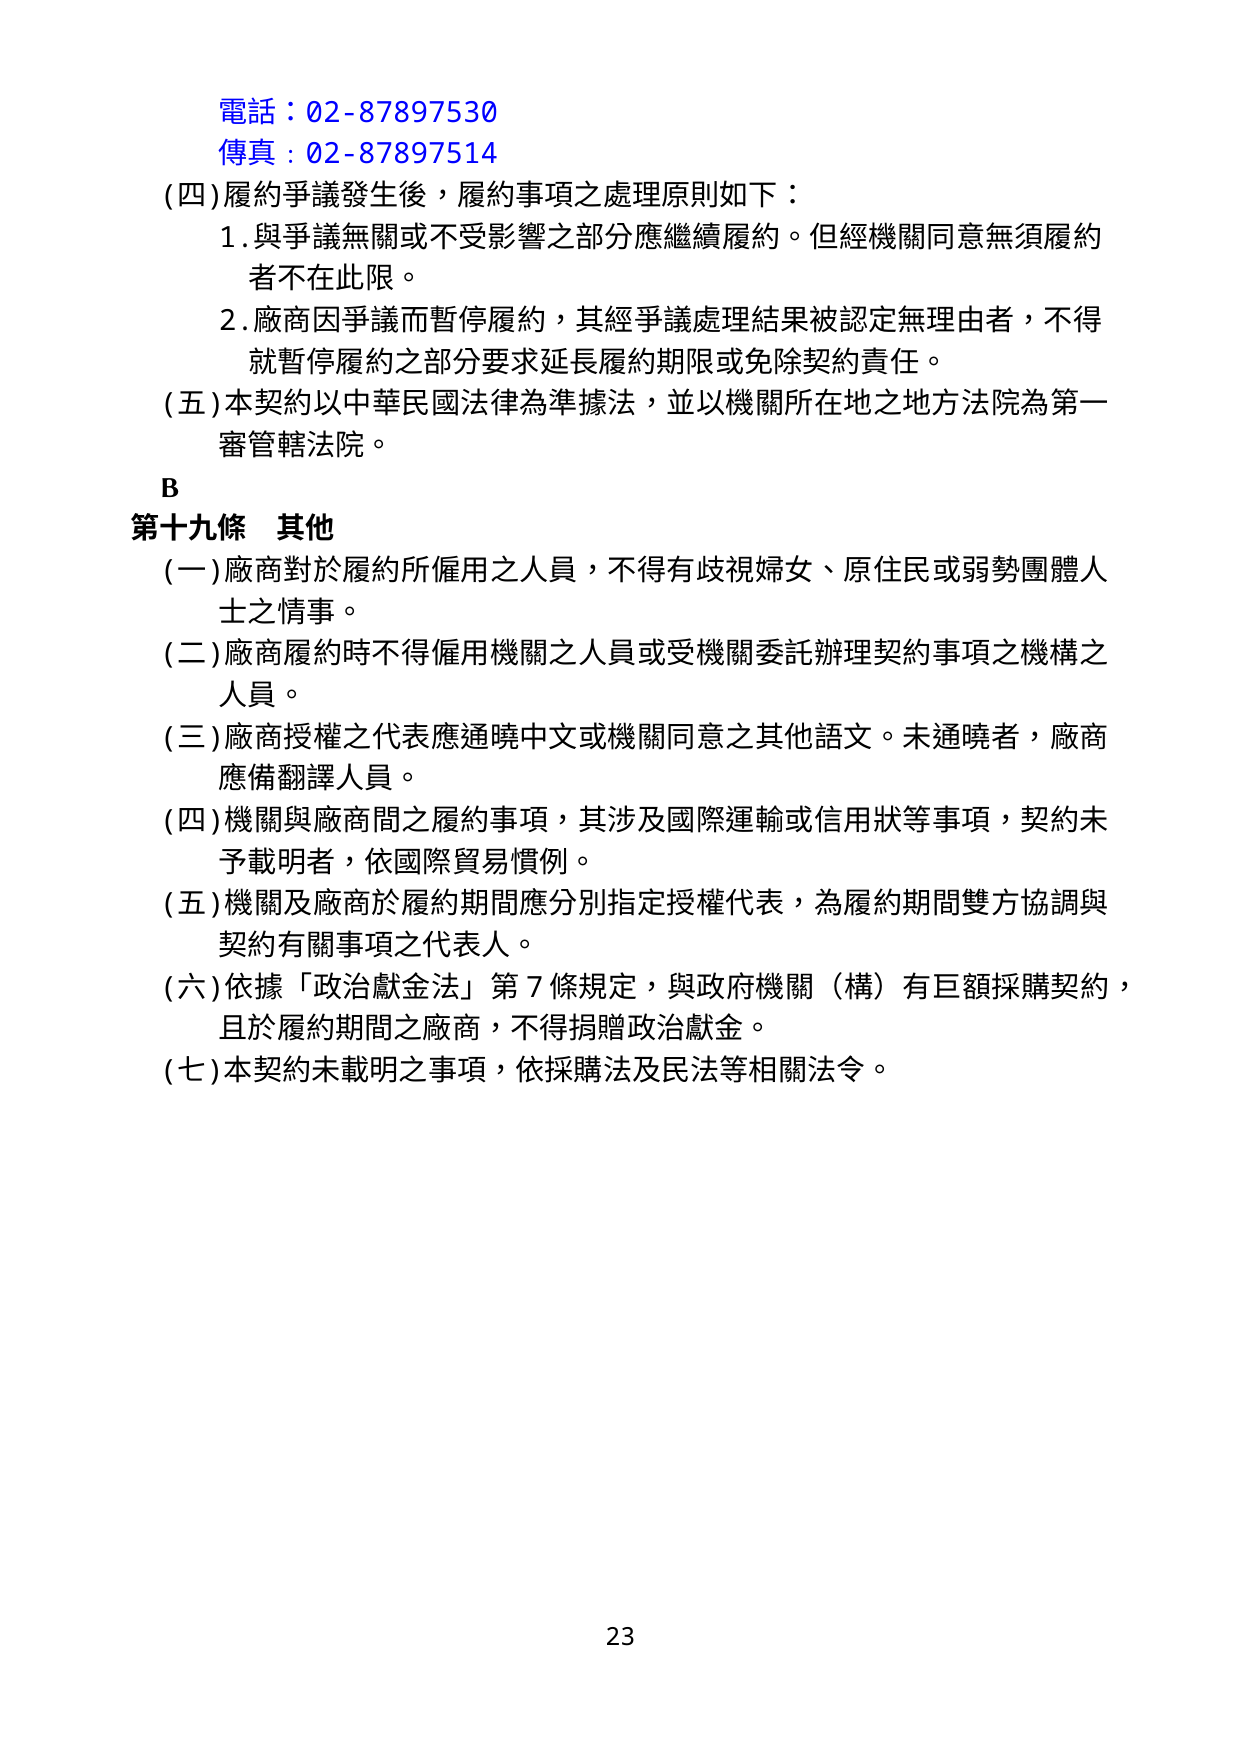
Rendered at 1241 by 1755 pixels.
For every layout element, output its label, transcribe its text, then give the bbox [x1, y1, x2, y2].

text  [159, 464, 1110, 505]
text (四)機關與廠商間之履約事項，其涉及國際運輸或信用狀等事項，契約未予載明者，依國際貿易慣例。 [159, 797, 1110, 880]
text (五)機關及廠商於履約期間應分別指定授權代表，為履約期間雙方協調與契約有關事項之代表人。 [159, 880, 1110, 964]
text (一)廠商對於履約所僱用之人員，不得有歧視婦女、原住民或弱勢團體人士之情事。 [159, 547, 1110, 630]
text 電話：02-87897530 [218, 89, 1110, 130]
text (三)廠商授權之代表應通曉中文或機關同意之其他語文。未通曉者，廠商應備翻譯人員。 [159, 714, 1110, 797]
text (四)履約爭議發生後，履約事項之處理原則如下： [159, 172, 1110, 214]
text 傳真﹕02-87897514 [218, 130, 1110, 172]
text (七)本契約未載明之事項，依採購法及民法等相關法令。 [159, 1047, 1110, 1089]
text 第十九條 其他 [130, 505, 1110, 547]
text 2.廠商因爭議而暫停履約，其經爭議處理結果被認定無理由者，不得就暫停履約之部分要求延長履約期限或免除契約責任。 [218, 297, 1104, 380]
text (五)本契約以中華民國法律為準據法，並以機關所在地之地方法院為第一審管轄法院。 [159, 380, 1110, 464]
text (六)依據「政治獻金法」第7條規定，與政府機關（構）有巨額採購契約，且於履約期間之廠商，不得捐贈政治獻金。 [159, 964, 1110, 1047]
text (二)廠商履約時不得僱用機關之人員或受機關委託辦理契約事項之機構之人員。 [159, 630, 1110, 714]
text 1.與爭議無關或不受影響之部分應繼續履約。但經機關同意無須履約者不在此限。 [218, 214, 1104, 297]
